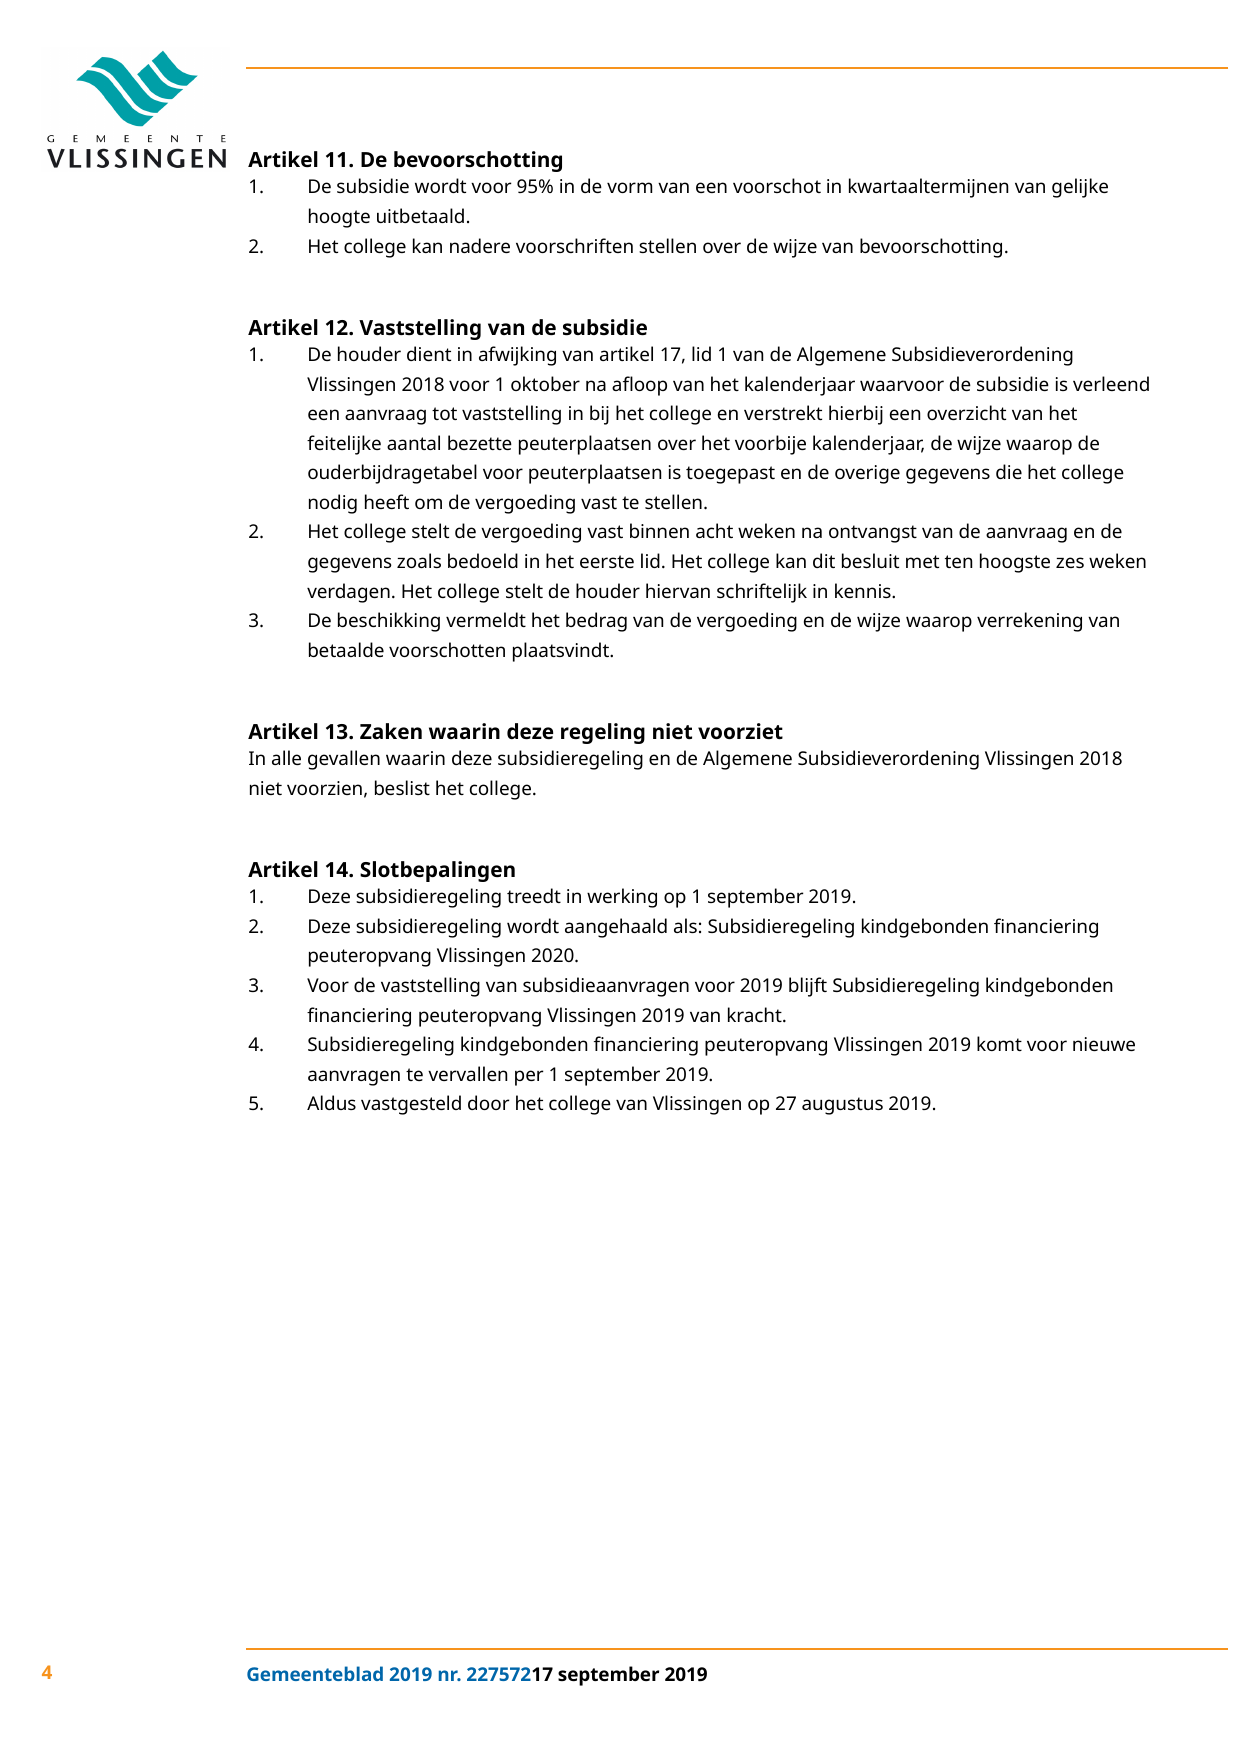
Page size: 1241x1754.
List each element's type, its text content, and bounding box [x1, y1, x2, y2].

list Het college kan nadere voorschriften stellen over de wijze van bevoorschotting. [248, 233, 1152, 258]
list Voor de vaststelling van subsidieaanvragen voor 2019 blijft Subsidieregeling kindgebonden financiering peuteropvang Vlissingen 2019 van kracht. [248, 972, 1152, 1028]
list Deze subsidieregeling wordt aangehaald als: Subsidieregeling kindgebonden financiering peuteropvang Vlissingen 2020. [248, 913, 1152, 968]
list De houder dient in afwijking van artikel 17, lid 1 van de Algemene Subsidieverordening Vlissingen 2018 voor 1 oktober na afloop van het kalenderjaar waarvoor de subsidie is verleend een aanvraag tot vaststelling in bij het college en verstrekt hierbij een overzicht van het feitelijke aantal bezette peuterplaatsen over het voorbije kalenderjaar, de wijze waarop de ouderbijdragetabel voor peuterplaatsen is toegepast en de overige gegevens die het college nodig heeft om de vergoeding vast te stellen. [248, 341, 1152, 515]
list Deze subsidieregeling treedt in werking op 1 september 2019. [248, 883, 1152, 909]
text Artikel 12. Vaststelling van de subsidie [248, 313, 1152, 341]
list De beschikking vermeldt het bedrag van de vergoeding en de wijze waarop verrekening van betaalde voorschotten plaatsvindt. [248, 607, 1152, 663]
list Subsidieregeling kindgebonden financiering peuteropvang Vlissingen 2019 komt voor nieuwe aanvragen te vervallen per 1 september 2019. [248, 1031, 1152, 1087]
text Artikel 14. Slotbepalingen [248, 855, 1152, 883]
text In alle gevallen waarin deze subsidieregeling en de Algemene Subsidieverordening Vlissingen 2018 niet voorzien, beslist het college. [248, 746, 1152, 801]
text Artikel 13. Zaken waarin deze regeling niet voorziet [248, 717, 1152, 746]
picture [41, 47, 231, 172]
list Aldus vastgesteld door het college van Vlissingen op 27 augustus 2019. [248, 1091, 1152, 1116]
list De subsidie wordt voor 95% in de vorm van een voorschot in kwartaaltermijnen van gelijke hoogte uitbetaald. [248, 174, 1152, 229]
text Artikel 11. De bevoorschotting [248, 145, 1152, 174]
list Het college stelt de vergoeding vast binnen acht weken na ontvangst van de aanvraag en de gegevens zoals bedoeld in het eerste lid. Het college kan dit besluit met ten hoogste zes weken verdagen. Het college stelt de houder hiervan schriftelijk in kennis. [248, 519, 1152, 604]
